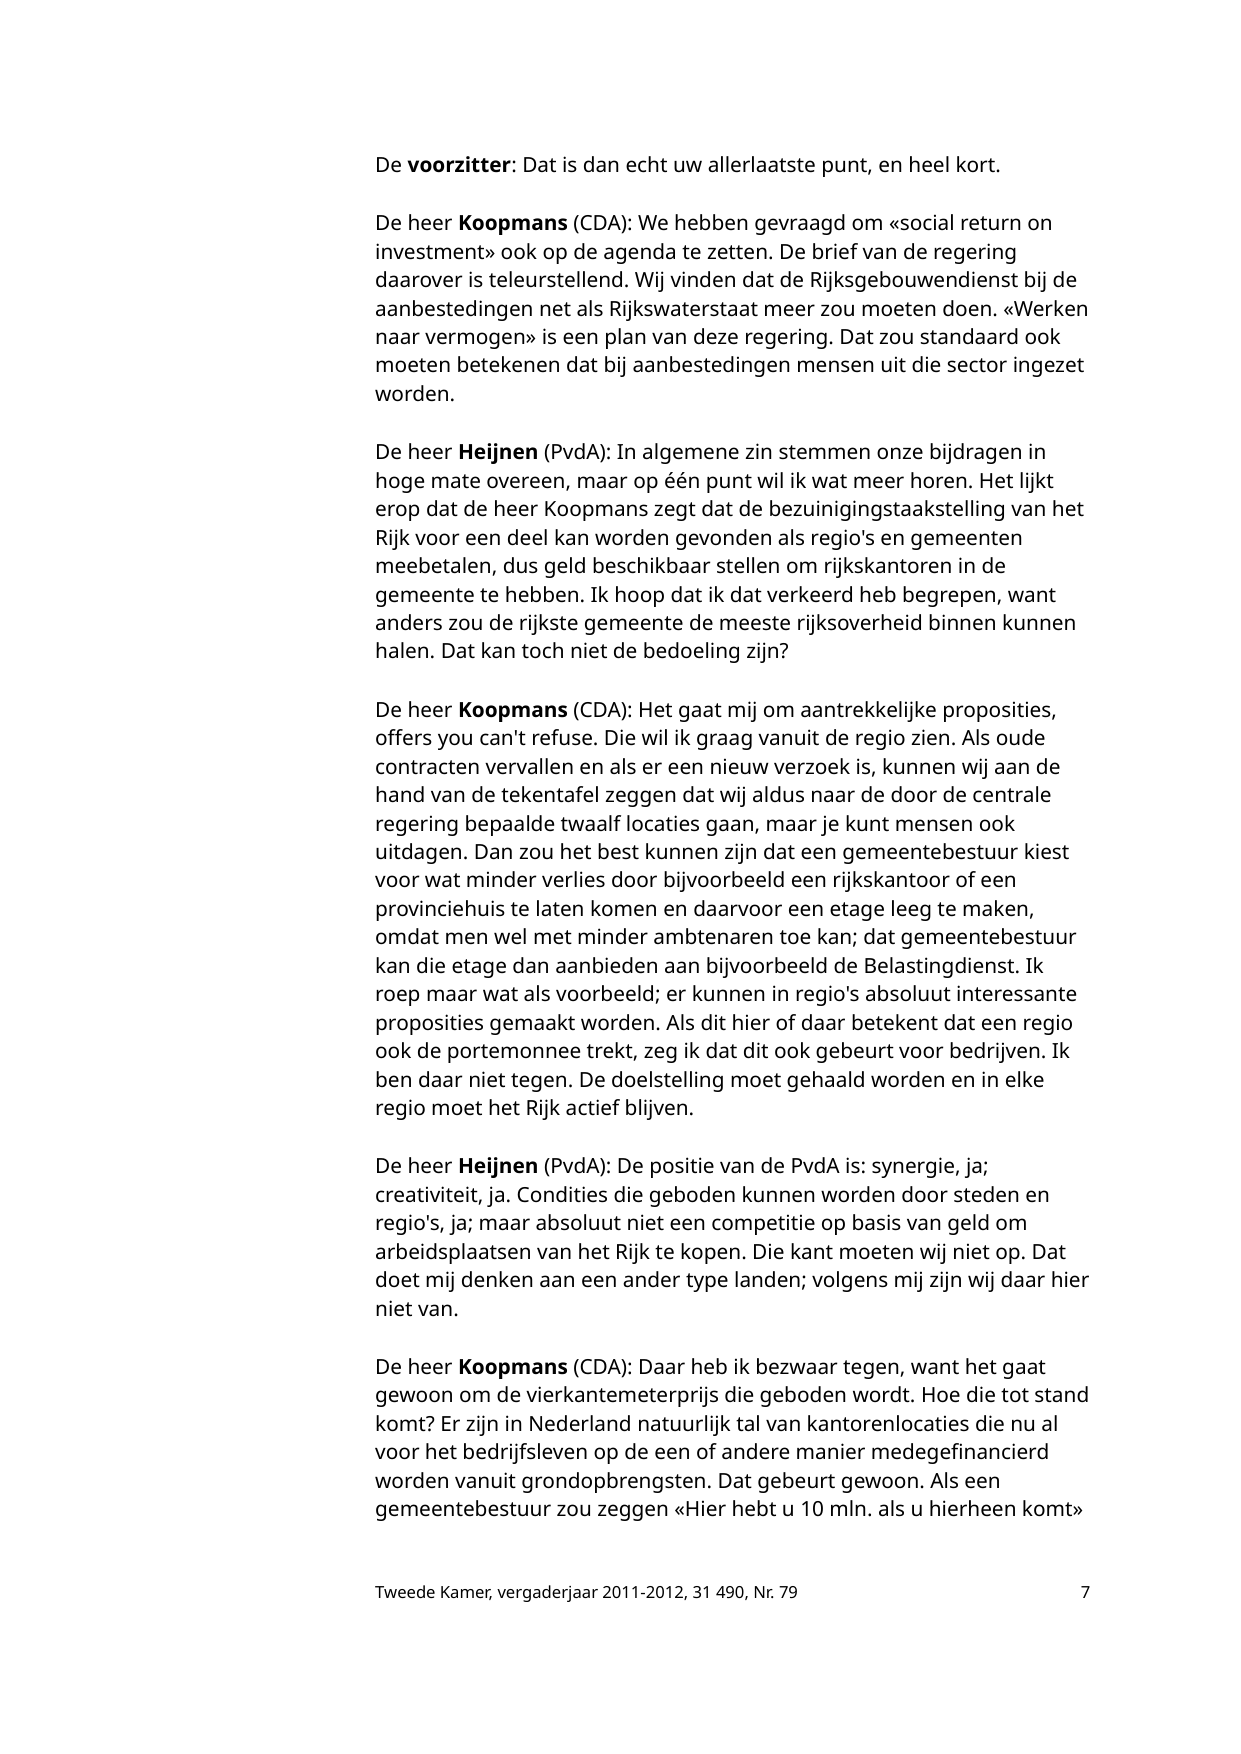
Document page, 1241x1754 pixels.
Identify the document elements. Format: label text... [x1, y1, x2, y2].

text De heer Koopmans (CDA): Daar heb ik bezwaar tegen, want het gaat gewoon om de vierkantemeterprijs die geboden wordt. Hoe die tot stand komt? Er zijn in Nederland natuurlijk tal van kantorenlocaties die nu al voor het bedrijfsleven op de een of andere manier medegefinancierd worden vanuit grondopbrengsten. Dat gebeurt gewoon. Als een gemeentebestuur zou zeggen «Hier hebt u 10 mln. als u hierheen komt» [375, 1352, 1090, 1523]
text De heer Koopmans (CDA): We hebben gevraagd om «social return on investment» ook op de agenda te zetten. De brief van de regering daarover is teleurstellend. Wij vinden dat de Rijksgebouwendienst bij de aanbestedingen net als Rijkswaterstaat meer zou moeten doen. «Werken naar vermogen» is een plan van deze regering. Dat zou standaard ook moeten betekenen dat bij aanbestedingen mensen uit die sector ingezet worden. [375, 208, 1090, 407]
text De voorzitter: Dat is dan echt uw allerlaatste punt, en heel kort. [375, 150, 1090, 178]
text De heer Heijnen (PvdA): In algemene zin stemmen onze bijdragen in hoge mate overeen, maar op één punt wil ik wat meer horen. Het lijkt erop dat de heer Koopmans zegt dat de bezuinigingstaakstelling van het Rijk voor een deel kan worden gevonden als regio's en gemeenten meebetalen, dus geld beschikbaar stellen om rijkskantoren in de gemeente te hebben. Ik hoop dat ik dat verkeerd heb begrepen, want anders zou de rijkste gemeente de meeste rijksoverheid binnen kunnen halen. Dat kan toch niet de bedoeling zijn? [375, 437, 1090, 665]
text De heer Koopmans (CDA): Het gaat mij om aantrekkelijke proposities, offers you can't refuse. Die wil ik graag vanuit de regio zien. Als oude contracten vervallen en als er een nieuw verzoek is, kunnen wij aan de hand van de tekentafel zeggen dat wij aldus naar de door de centrale regering bepaalde twaalf locaties gaan, maar je kunt mensen ook uitdagen. Dan zou het best kunnen zijn dat een gemeentebestuur kiest voor wat minder verlies door bijvoorbeeld een rijkskantoor of een provinciehuis te laten komen en daarvoor een etage leeg te maken, omdat men wel met minder ambtenaren toe kan; dat gemeentebestuur kan die etage dan aanbieden aan bijvoorbeeld de Belastingdienst. Ik roep maar wat als voorbeeld; er kunnen in regio's absoluut interessante proposities gemaakt worden. Als dit hier of daar betekent dat een regio ook de portemonnee trekt, zeg ik dat dit ook gebeurt voor bedrijven. Ik ben daar niet tegen. De doelstelling moet gehaald worden en in elke regio moet het Rijk actief blijven. [375, 695, 1090, 1122]
text De heer Heijnen (PvdA): De positie van de PvdA is: synergie, ja; creativiteit, ja. Condities die geboden kunnen worden door steden en regio's, ja; maar absoluut niet een competitie op basis van geld om arbeidsplaatsen van het Rijk te kopen. Die kant moeten wij niet op. Dat doet mij denken aan een ander type landen; volgens mij zijn wij daar hier niet van. [375, 1152, 1090, 1322]
